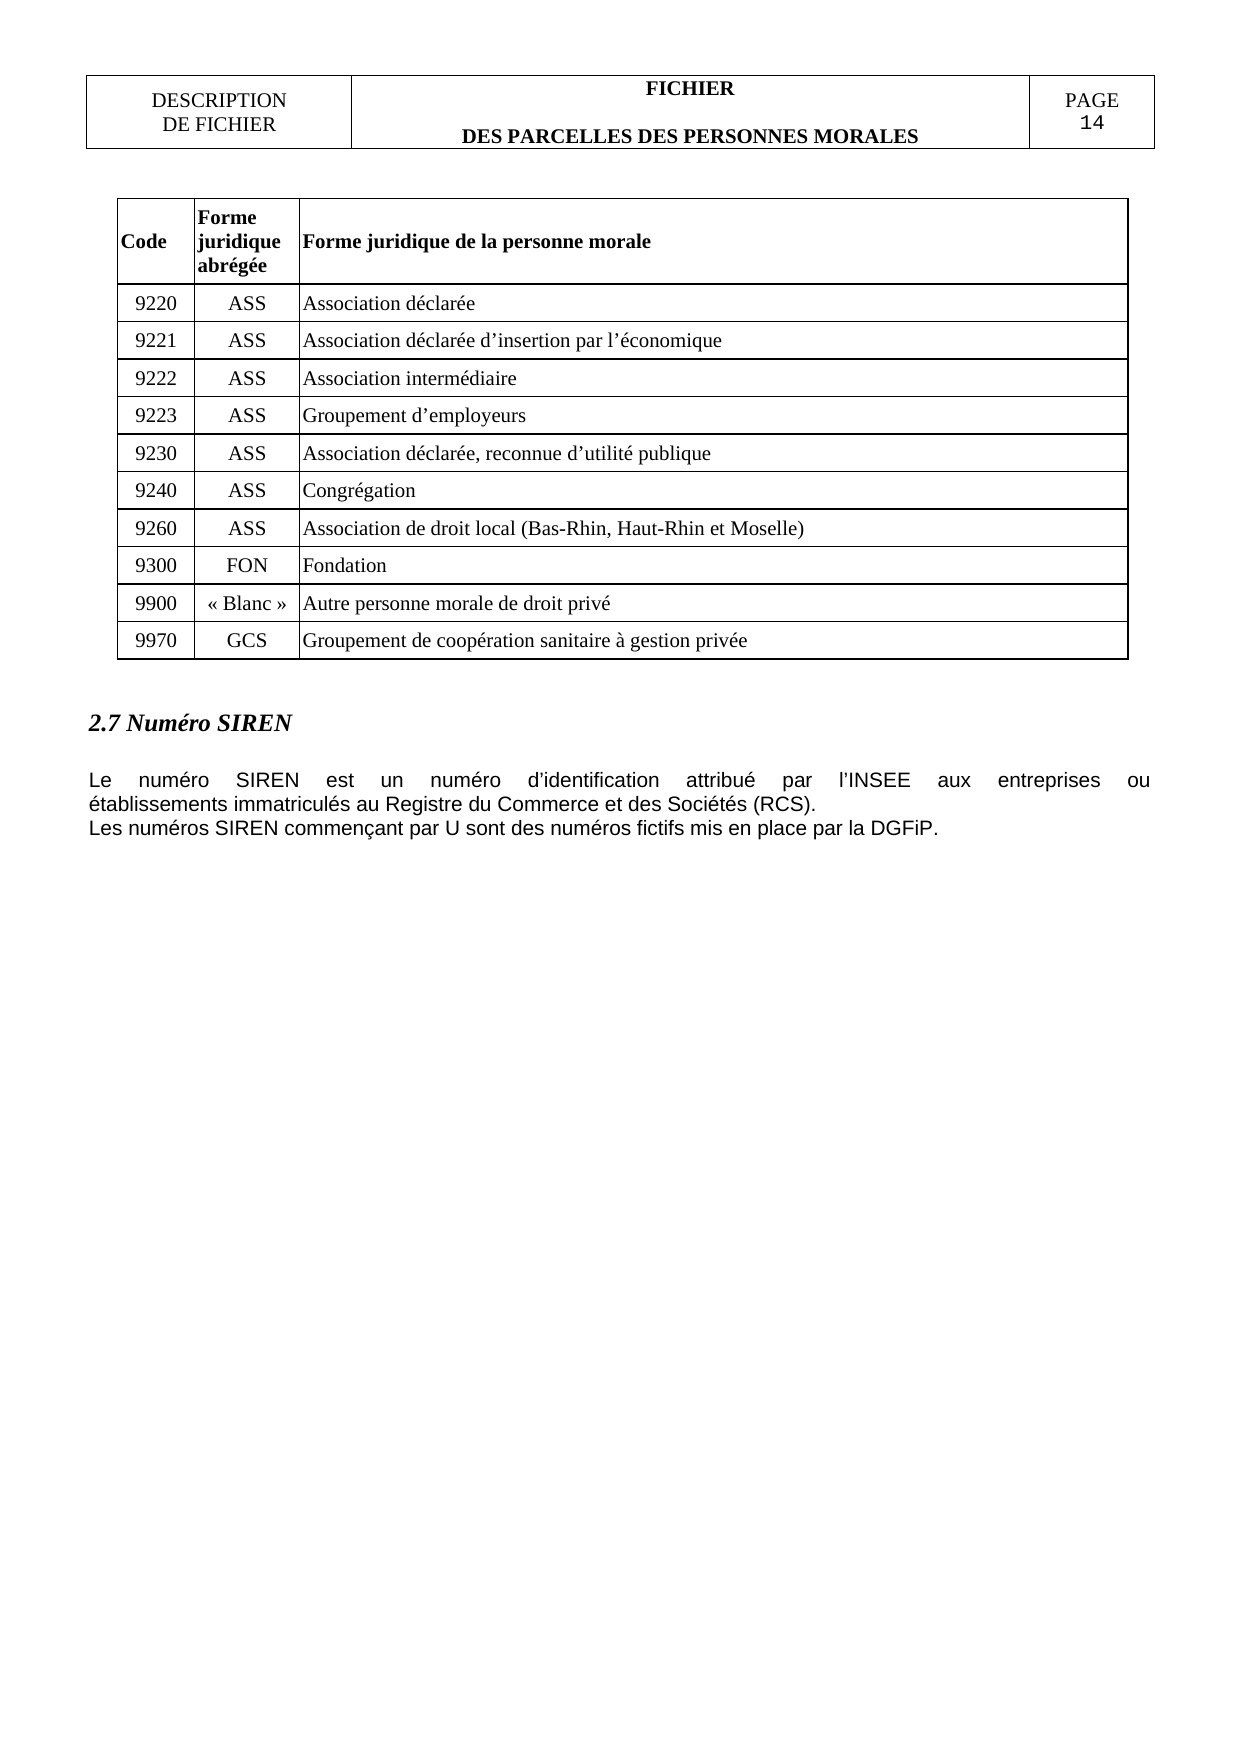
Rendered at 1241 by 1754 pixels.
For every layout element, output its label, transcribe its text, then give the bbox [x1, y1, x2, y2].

table_cell Association déclarée d’insertion par l’économique [300, 322, 1127, 358]
table_cell ASS [195, 397, 299, 433]
table_header Code [118, 199, 194, 283]
table_cell Congrégation [300, 472, 1127, 508]
table_cell Association déclarée [300, 285, 1127, 321]
table_cell ASS [195, 322, 299, 358]
table_cell « Blanc » [195, 585, 299, 621]
subtitle 2.7 Numéro SIREN [89, 708, 1152, 737]
text Le numéro SIREN est un numéro d’identification attribué par l’INSEE aux entreprises ou établissements immatriculés au Registre du Commerce et des Sociétés (RCS). [89, 767, 1152, 815]
table_cell ASS [195, 435, 299, 471]
table_cell ASS [195, 510, 299, 546]
table_cell 9222 [118, 360, 194, 396]
table_cell Association déclarée, reconnue d’utilité publique [300, 435, 1127, 471]
table_cell GCS [195, 622, 299, 658]
table_cell Groupement d’employeurs [300, 397, 1127, 433]
table_cell 9221 [118, 322, 194, 358]
table_cell 9300 [118, 547, 194, 583]
table_header Forme juridique abrégée [195, 199, 299, 283]
table_cell ASS [195, 360, 299, 396]
table_cell Autre personne morale de droit privé [300, 585, 1127, 621]
table_cell Association intermédiaire [300, 360, 1127, 396]
table_cell 9970 [118, 622, 194, 658]
table_cell 9240 [118, 472, 194, 508]
table_cell Fondation [300, 547, 1127, 583]
table_header Forme juridique de la personne morale [300, 199, 1127, 283]
text Les numéros SIREN commençant par U sont des numéros fictifs mis en place par la DGFiP. [89, 815, 1152, 839]
table_cell 9220 [118, 285, 194, 321]
table_cell 9260 [118, 510, 194, 546]
table_cell ASS [195, 472, 299, 508]
table_cell 9230 [118, 435, 194, 471]
table_cell ASS [195, 285, 299, 321]
table_cell FON [195, 547, 299, 583]
table_cell Groupement de coopération sanitaire à gestion privée [300, 622, 1127, 658]
table_cell 9900 [118, 585, 194, 621]
table_cell 9223 [118, 397, 194, 433]
table_cell Association de droit local (Bas-Rhin, Haut-Rhin et Moselle) [300, 510, 1127, 546]
